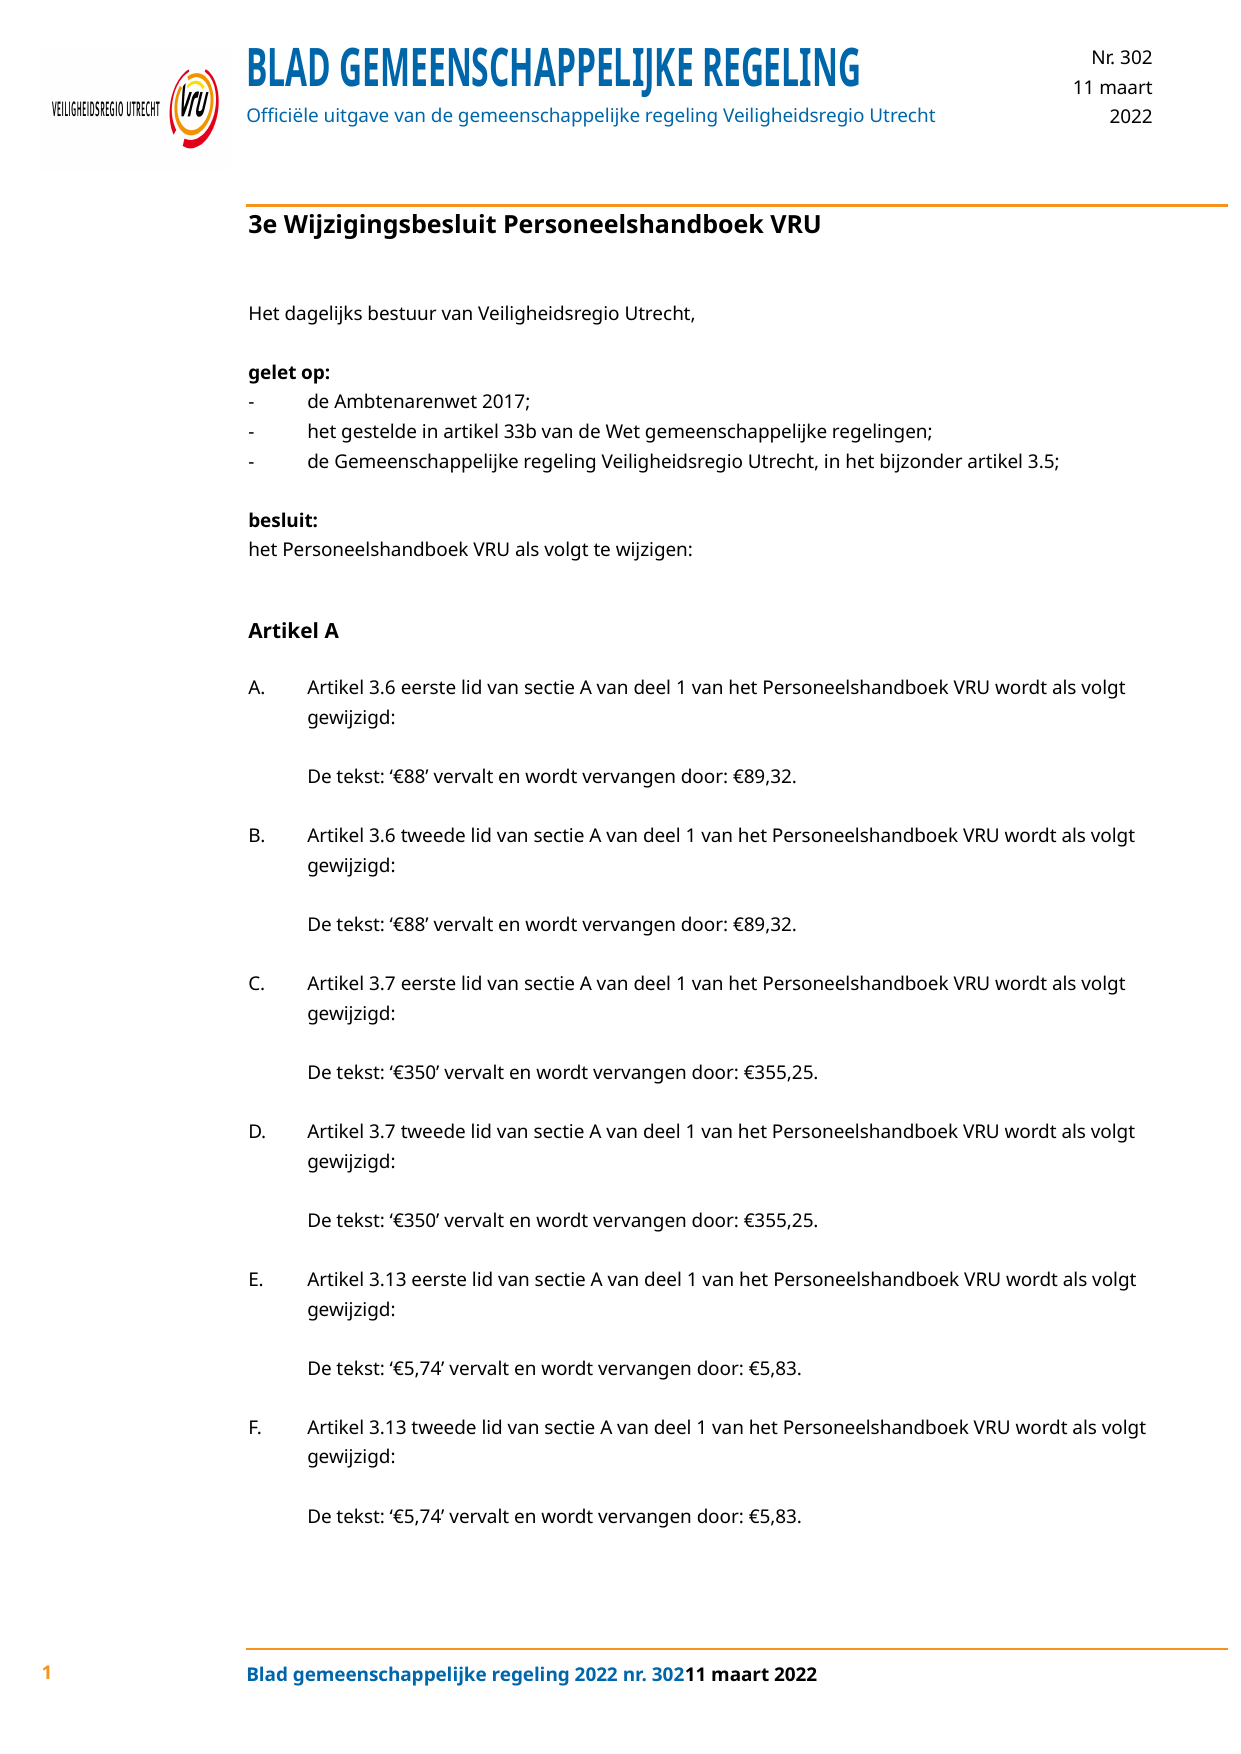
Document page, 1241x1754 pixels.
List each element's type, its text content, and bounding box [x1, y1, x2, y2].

text 3e Wijzigingsbesluit Personeelshandboek VRU [248, 207, 1152, 241]
list Artikel 3.6 tweede lid van sectie A van deel 1 van het Personeelshandboek VRU wordt als volgt gewijzigd: [248, 822, 1152, 878]
list Artikel 3.6 eerste lid van sectie A van deel 1 van het Personeelshandboek VRU wordt als volgt gewijzigd: [248, 674, 1152, 730]
text Artikel A [248, 617, 1152, 645]
list het gestelde in artikel 33b van de Wet gemeenschappelijke regelingen; [248, 418, 1152, 444]
text besluit: [248, 507, 1152, 533]
list Artikel 3.7 tweede lid van sectie A van deel 1 van het Personeelshandboek VRU wordt als volgt gewijzigd: [248, 1118, 1152, 1174]
list De tekst: ‘€5,74’ vervalt en wordt vervangen door: €5,83. [248, 1503, 1152, 1529]
picture [41, 47, 231, 172]
text gelet op: [248, 359, 1152, 385]
list Artikel 3.7 eerste lid van sectie A van deel 1 van het Personeelshandboek VRU wordt als volgt gewijzigd: [248, 970, 1152, 1026]
list De tekst: ‘€5,74’ vervalt en wordt vervangen door: €5,83. [248, 1355, 1152, 1381]
list Artikel 3.13 eerste lid van sectie A van deel 1 van het Personeelshandboek VRU wordt als volgt gewijzigd: [248, 1266, 1152, 1322]
list De tekst: ‘€350’ vervalt en wordt vervangen door: €355,25. [248, 1207, 1152, 1233]
list de Ambtenarenwet 2017; [248, 389, 1152, 414]
text het Personeelshandboek VRU als volgt te wijzigen: [248, 537, 1152, 562]
list De tekst: ‘€88’ vervalt en wordt vervangen door: €89,32. [248, 911, 1152, 937]
list De tekst: ‘€88’ vervalt en wordt vervangen door: €89,32. [248, 763, 1152, 789]
text Het dagelijks bestuur van Veiligheidsregio Utrecht, [248, 300, 1152, 326]
list Artikel 3.13 tweede lid van sectie A van deel 1 van het Personeelshandboek VRU wordt als volgt gewijzigd: [248, 1414, 1152, 1469]
list de Gemeenschappelijke regeling Veiligheidsregio Utrecht, in het bijzonder artikel 3.5; [248, 448, 1152, 473]
list De tekst: ‘€350’ vervalt en wordt vervangen door: €355,25. [248, 1059, 1152, 1085]
